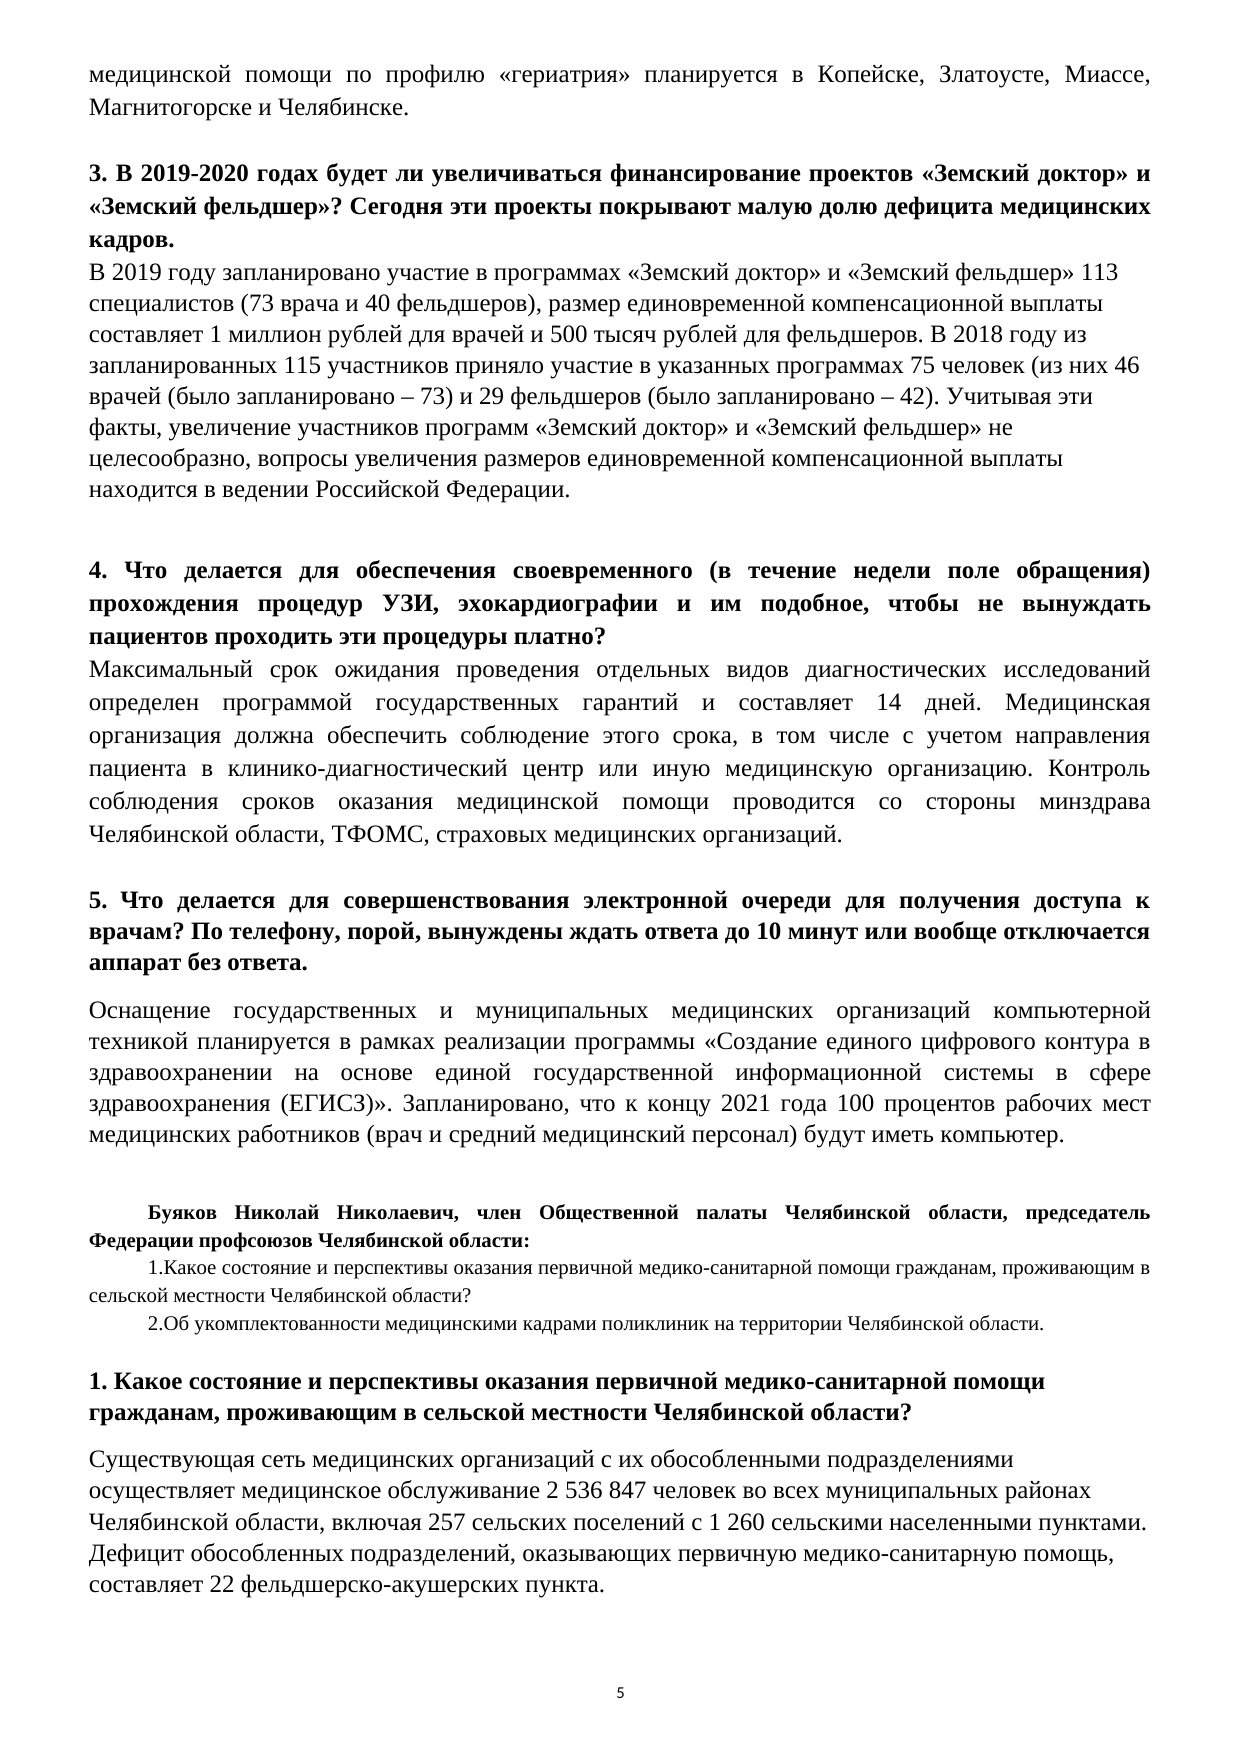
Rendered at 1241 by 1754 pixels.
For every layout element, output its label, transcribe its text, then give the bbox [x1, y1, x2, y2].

text 3. В 2019-2020 годах будет ли увеличиваться финансирование проектов «Земский доктор» и «Земский фельдшер»? Сегодня эти проекты покрывают малую долю дефицита медицинских кадров. [89, 158, 1152, 253]
text 5. Что делается для совершенствования электронной очереди для получения доступа к врачам? По телефону, порой, вынуждены ждать ответа до 10 минут или вообще отключается аппарат без ответа. [89, 885, 1152, 976]
text В 2019 году запланировано участие в программах «Земский доктор» и «Земский фельдшер» 113 специалистов (73 врача и 40 фельдшеров), размер единовременной компенсационной выплаты составляет 1 миллион рублей для врачей и 500 тысяч рублей для фельдшеров. В 2018 году из запланированных 115 участников приняло участие в указанных программах 75 человек (из них 46 врачей (было запланировано – 73) и 29 фельдшеров (было запланировано – 42). Учитывая эти факты, увеличение участников программ «Земский доктор» и «Земский фельдшер» не целесообразно, вопросы увеличения размеров единовременной компенсационной выплаты находится в ведении Российской Федерации. [89, 257, 1152, 503]
text 1. Какое состояние и перспективы оказания первичной медико-санитарной помощи гражданам, проживающим в сельской местности Челябинской области? [89, 1366, 1152, 1426]
text 4. Что делается для обеспечения своевременного (в течение недели поле обращения) прохождения процедур УЗИ, эхокардиографии и им подобное, чтобы не вынуждать пациентов проходить эти процедуры платно? [89, 555, 1152, 650]
text Существующая сеть медицинских организаций с их обособленными подразделениями осуществляет медицинское обслуживание 2 536 847 человек во всех муниципальных районах Челябинской области, включая 257 сельских поселений с 1 260 сельскими населенными пунктами. Дефицит обособленных подразделений, оказывающих первичную медико-санитарную помощь, составляет 22 фельдшерско-акушерских пункта. [89, 1444, 1152, 1597]
text Максимальный срок ожидания проведения отдельных видов диагностических исследований определен программой государственных гарантий и составляет 14 дней. Медицинская организация должна обеспечить соблюдение этого срока, в том числе с учетом направления пациента в клинико-диагностический центр или иную медицинскую организацию. Контроль соблюдения сроков оказания медицинской помощи проводится со стороны минздрава Челябинской области, ТФОМС, страховых медицинских организаций. [89, 654, 1152, 848]
text Оснащение государственных и муниципальных медицинских организаций компьютерной техникой планируется в рамках реализации программы «Создание единого цифрового контура в здравоохранении на основе единой государственной информационной системы в сфере здравоохранения (ЕГИСЗ)». Запланировано, что к концу 2021 года 100 процентов рабочих мест медицинских работников (врач и средний медицинский персонал) будут иметь компьютер. [89, 995, 1152, 1148]
text медицинской помощи по профилю «гериатрия» планируется в Копейске, Златоусте, Миассе, Магнитогорске и Челябинске. [89, 59, 1152, 121]
text 2.Об укомплектованности медицинскими кадрами поликлиник на территории Челябинской области. [89, 1311, 1152, 1334]
text 1.Какое состояние и перспективы оказания первичной медико-санитарной помощи гражданам, проживающим в сельской местности Челябинской области? [89, 1255, 1152, 1307]
text Буяков Николай Николаевич, член Общественной палаты Челябинской области, председатель Федерации профсоюзов Челябинской области: [89, 1200, 1152, 1252]
